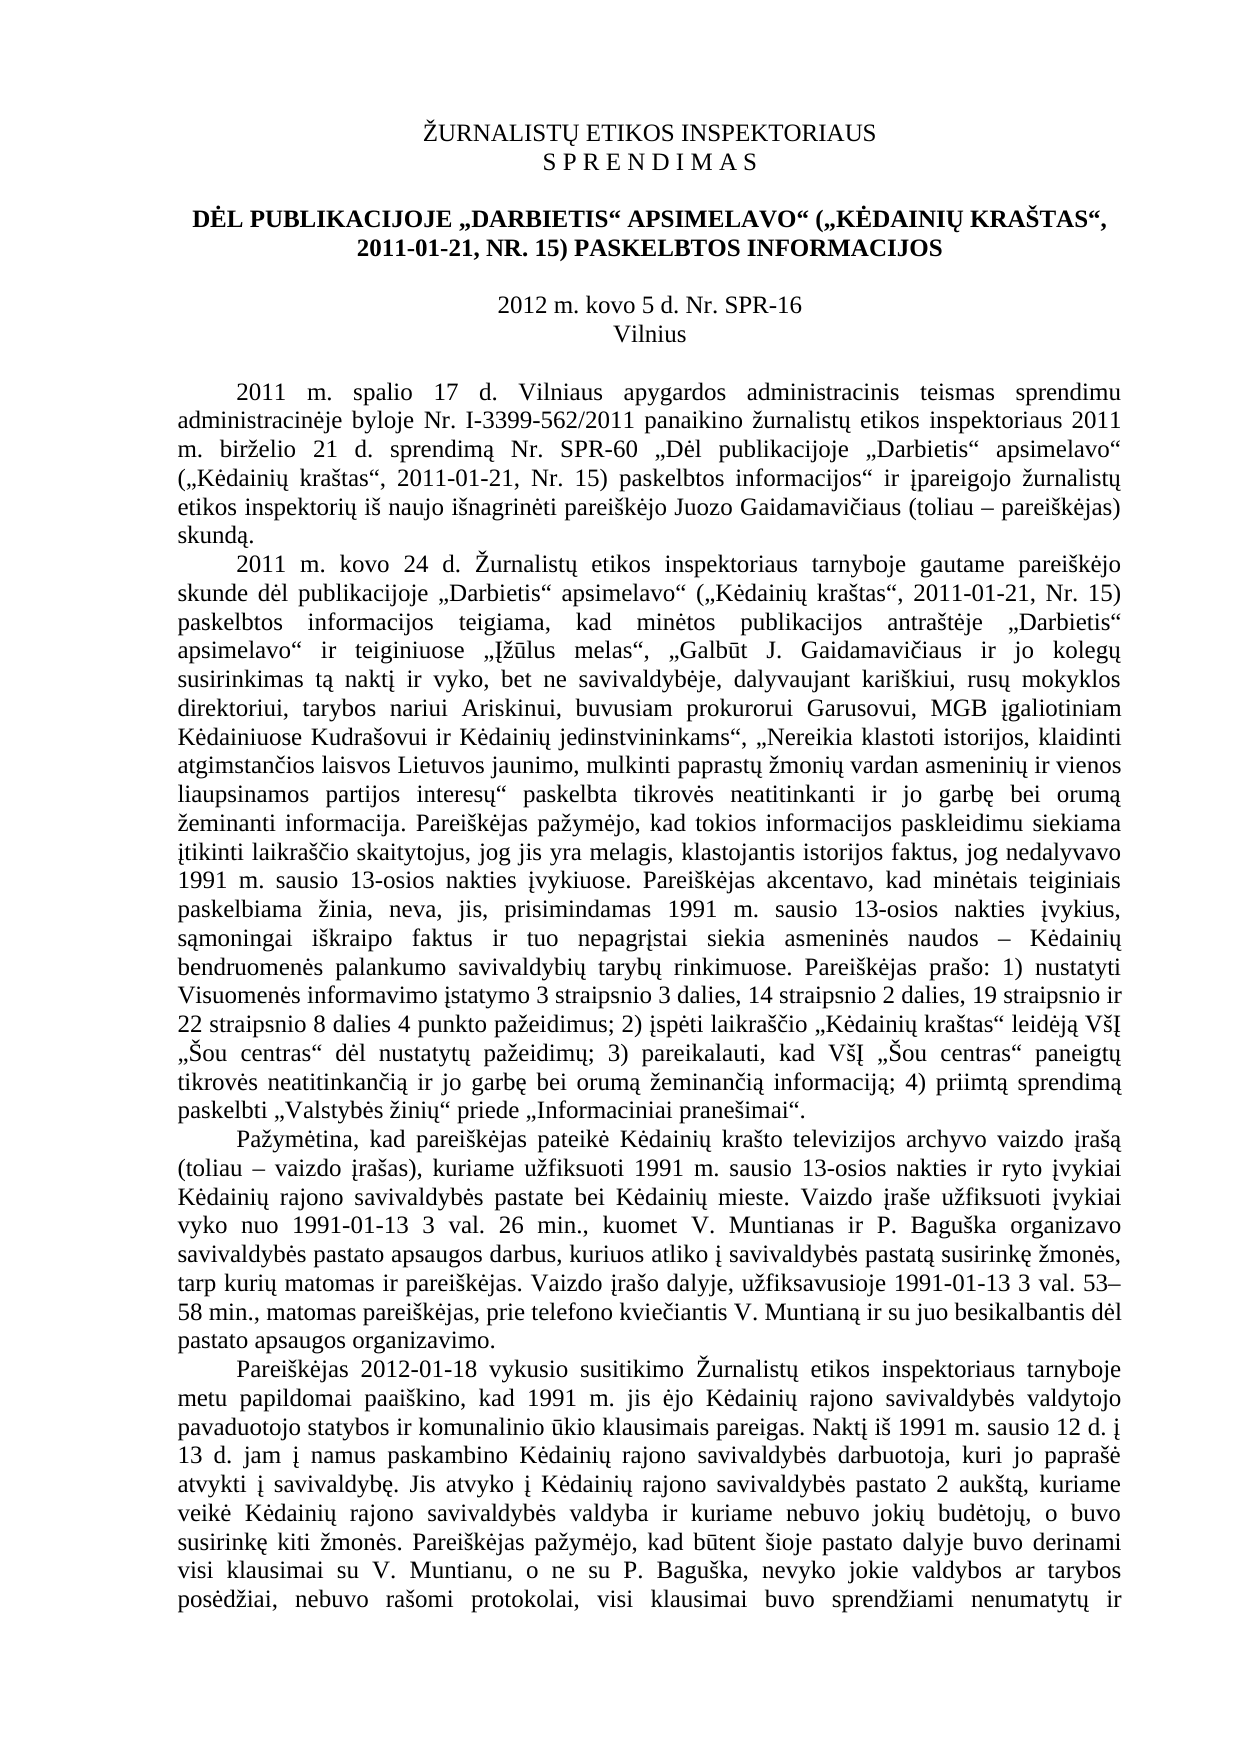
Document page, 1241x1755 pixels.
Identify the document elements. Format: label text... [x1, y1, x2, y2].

text S P R E N D I M A S [177, 147, 1122, 176]
text Pažymėtina, kad pareiškėjas pateikė Kėdainių krašto televizijos archyvo vaizdo įrašą (toliau – vaizdo įrašas), kuriame užfiksuoti 1991 m. sausio 13-osios nakties ir ryto įvykiai Kėdainių rajono savivaldybės pastate bei Kėdainių mieste. Vaizdo įraše užfiksuoti įvykiai vyko nuo 1991-01-13 3 val. 26 min., kuomet V. Muntianas ir P. Baguška organizavo savivaldybės pastato apsaugos darbus, kuriuos atliko į savivaldybės pastatą susirinkę žmonės, tarp kurių matomas ir pareiškėjas. Vaizdo įrašo dalyje, užfiksavusioje 1991-01-13 3 val. 53–58 min., matomas pareiškėjas, prie telefono kviečiantis V. Muntianą ir su juo besikalbantis dėl pastato apsaugos organizavimo. [177, 1124, 1122, 1354]
text Vilnius [177, 319, 1122, 348]
text Pareiškėjas 2012-01-18 vykusio susitikimo Žurnalistų etikos inspektoriaus tarnyboje metu papildomai paaiškino, kad 1991 m. jis ėjo Kėdainių rajono savivaldybės valdytojo pavaduotojo statybos ir komunalinio ūkio klausimais pareigas. Naktį iš 1991 m. sausio 12 d. į 13 d. jam į namus paskambino Kėdainių rajono savivaldybės darbuotoja, kuri jo paprašė atvykti į savivaldybę. Jis atvyko į Kėdainių rajono savivaldybės pastato 2 aukštą, kuriame veikė Kėdainių rajono savivaldybės valdyba ir kuriame nebuvo jokių budėtojų, o buvo susirinkę kiti žmonės. Pareiškėjas pažymėjo, kad būtent šioje pastato dalyje buvo derinami visi klausimai su V. Muntianu, o ne su P. Baguška, nevyko jokie valdybos ar tarybos posėdžiai, nebuvo rašomi protokolai, visi klausimai buvo sprendžiami nenumatytų ir [177, 1354, 1122, 1613]
text 2012 m. kovo 5 d. Nr. SPR-16 [177, 291, 1122, 319]
text ŽURNALISTŲ ETIKOS INSPEKTORIAUS [177, 118, 1122, 147]
text 2011 m. spalio 17 d. Vilniaus apygardos administracinis teismas sprendimu administracinėje byloje Nr. I-3399-562/2011 panaikino žurnalistų etikos inspektoriaus 2011 m. birželio 21 d. sprendimą Nr. SPR-60 „Dėl publikacijoje „Darbietis“ apsimelavo“ („Kėdainių kraštas“, 2011-01-21, Nr. 15) paskelbtos informacijos“ ir įpareigojo žurnalistų etikos inspektorių iš naujo išnagrinėti pareiškėjo Juozo Gaidamavičiaus (toliau – pareiškėjas) skundą. [177, 377, 1122, 549]
text DĖL PUBLIKACIJOJE „DARBIETIS“ APSIMELAVO“ („KĖDAINIŲ KRAŠTAS“, 2011-01-21, NR. 15) PASKELBTOS INFORMACIJOS [177, 204, 1122, 262]
text 2011 m. kovo 24 d. Žurnalistų etikos inspektoriaus tarnyboje gautame pareiškėjo skunde dėl publikacijoje „Darbietis“ apsimelavo“ („Kėdainių kraštas“, 2011-01-21, Nr. 15) paskelbtos informacijos teigiama, kad minėtos publikacijos antraštėje „Darbietis“ apsimelavo“ ir teiginiuose „Įžūlus melas“, „Galbūt J. Gaidamavičiaus ir jo kolegų susirinkimas tą naktį ir vyko, bet ne savivaldybėje, dalyvaujant kariškiui, rusų mokyklos direktoriui, tarybos nariui Ariskinui, buvusiam prokurorui Garusovui, MGB įgaliotiniam Kėdainiuose Kudrašovui ir Kėdainių jedinstvininkams“, „Nereikia klastoti istorijos, klaidinti atgimstančios laisvos Lietuvos jaunimo, mulkinti paprastų žmonių vardan asmeninių ir vienos liaupsinamos partijos interesų“ paskelbta tikrovės neatitinkanti ir jo garbę bei orumą žeminanti informacija. Pareiškėjas pažymėjo, kad tokios informacijos paskleidimu siekiama įtikinti laikraščio skaitytojus, jog jis yra melagis, klastojantis istorijos faktus, jog nedalyvavo 1991 m. sausio 13-osios nakties įvykiuose. Pareiškėjas akcentavo, kad minėtais teiginiais paskelbiama žinia, neva, jis, prisimindamas 1991 m. sausio 13-osios nakties įvykius, sąmoningai iškraipo faktus ir tuo nepagrįstai siekia asmeninės naudos – Kėdainių bendruomenės palankumo savivaldybių tarybų rinkimuose. Pareiškėjas prašo: 1) nustatyti Visuomenės informavimo įstatymo 3 straipsnio 3 dalies, 14 straipsnio 2 dalies, 19 straipsnio ir 22 straipsnio 8 dalies 4 punkto pažeidimus; 2) įspėti laikraščio „Kėdainių kraštas“ leidėją VšĮ „Šou centras“ dėl nustatytų pažeidimų; 3) pareikalauti, kad VšĮ „Šou centras“ paneigtų tikrovės neatitinkančią ir jo garbę bei orumą žeminančią informaciją; 4) priimtą sprendimą paskelbti „Valstybės žinių“ priede „Informaciniai pranešimai“. [177, 549, 1122, 1124]
